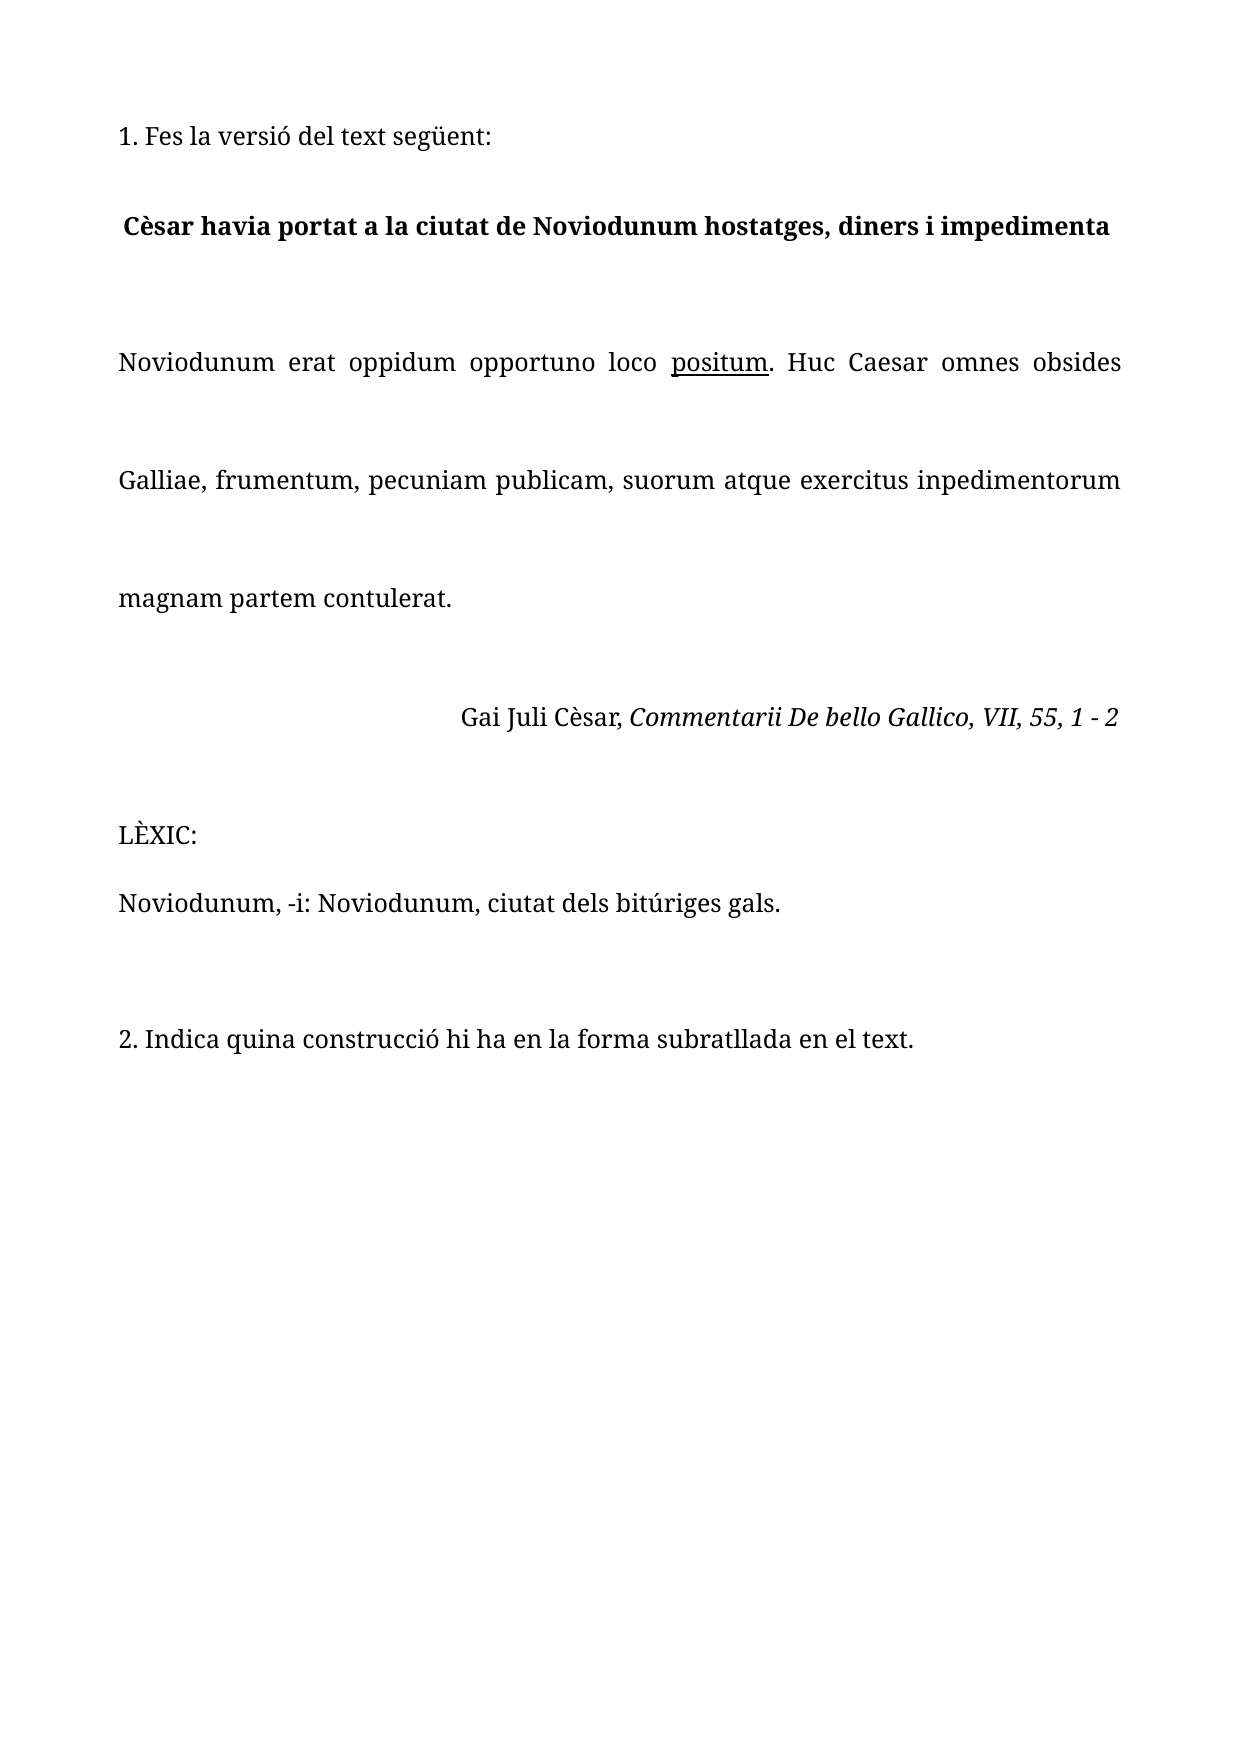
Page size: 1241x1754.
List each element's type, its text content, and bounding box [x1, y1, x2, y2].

text 2. Indica quina construcció hi ha en la forma subratllada en el text. [118, 954, 1122, 1072]
text Gai Juli Cèsar, Commentarii De bello Gallico, VII, 55, 1 - 2 [118, 632, 1122, 750]
text Cèsar havia portat a la ciutat de Noviodunum hostatges, diners i impedimenta [118, 209, 1122, 243]
text LÈXIC: [118, 818, 1122, 852]
text Noviodunum erat oppidum opportuno loco positum. Huc Caesar omnes obsides Galliae, frumentum, pecuniam publicam, suorum atque exercitus inpedimentorum magnam partem contulerat. [118, 277, 1122, 632]
text Noviodunum, -i: Noviodunum, ciutat dels bitúriges gals. [118, 886, 1122, 920]
text 1. Fes la versió del text següent: [118, 118, 1122, 152]
